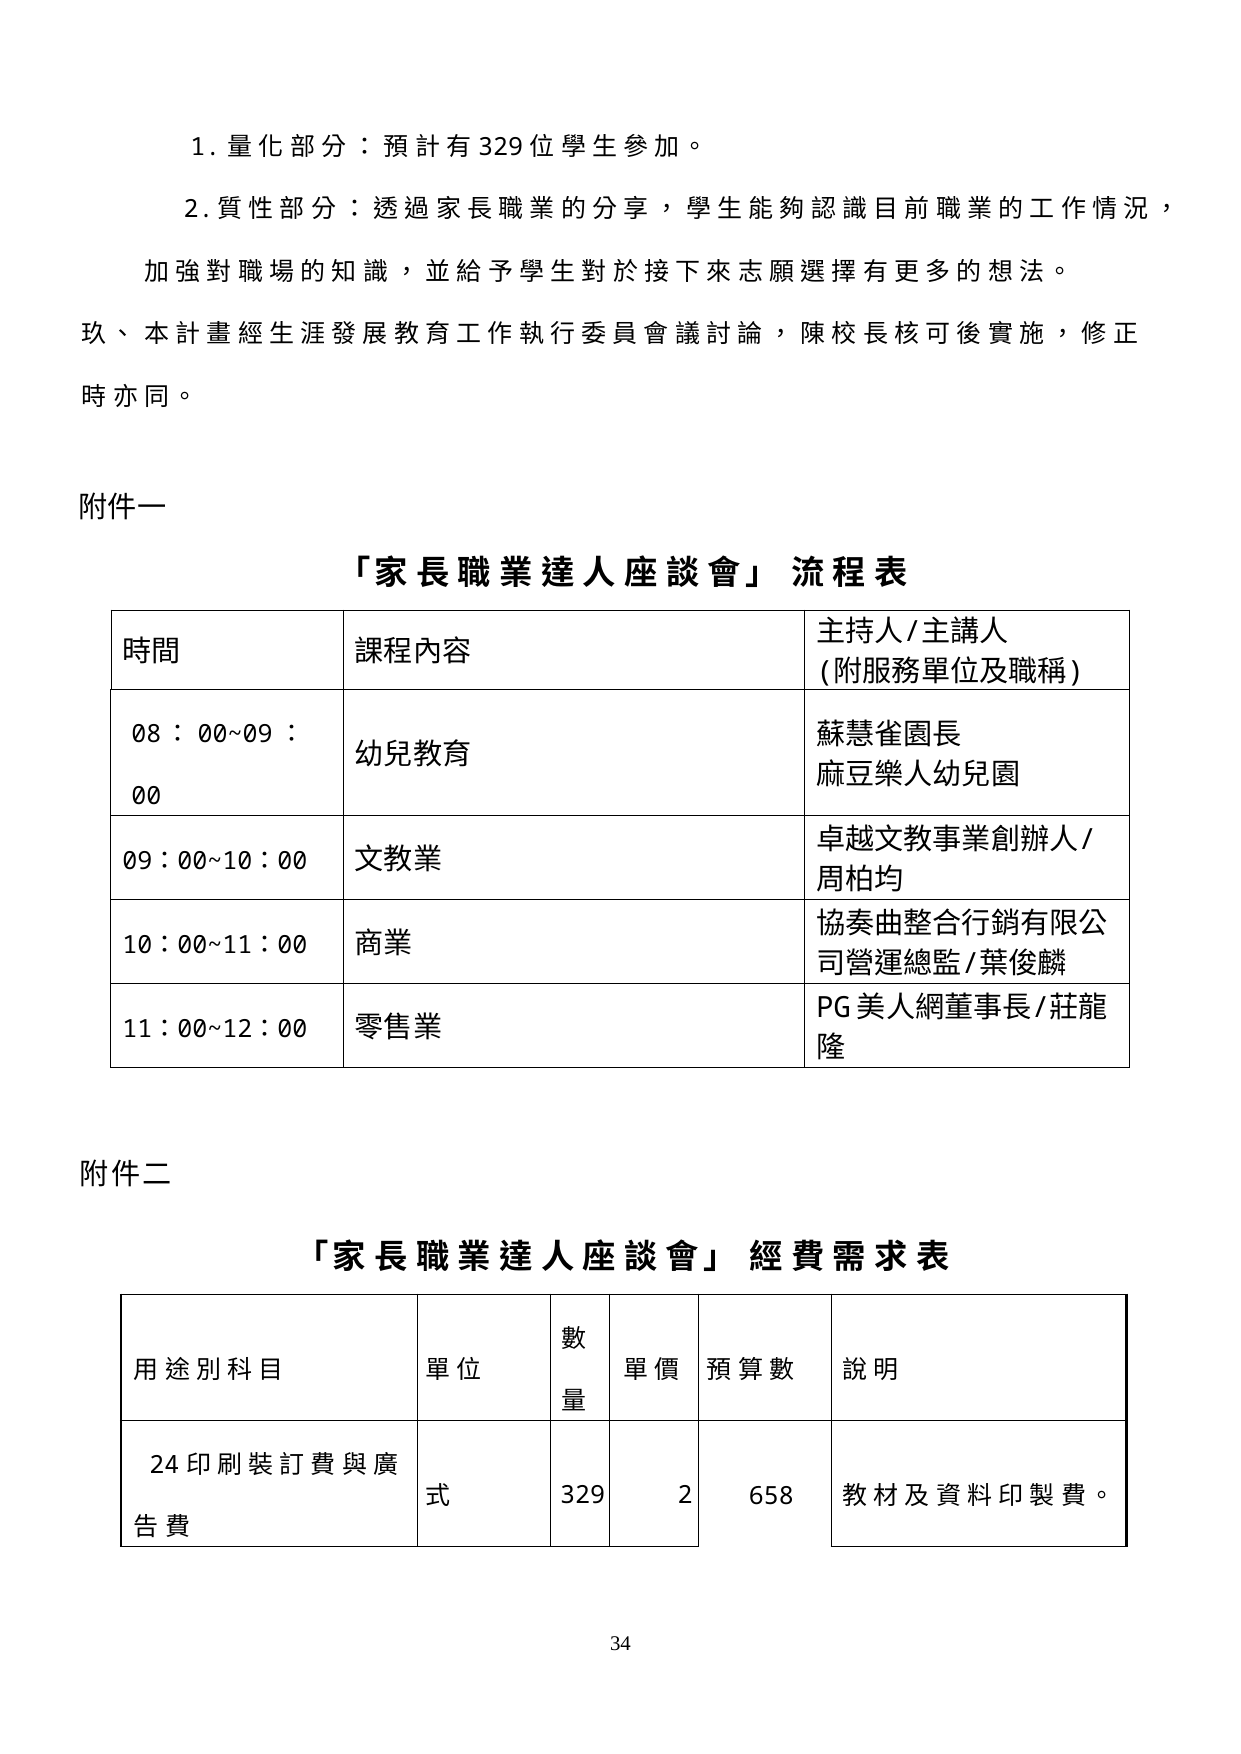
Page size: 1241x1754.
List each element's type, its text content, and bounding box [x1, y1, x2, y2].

table_header 時間 [112, 611, 343, 689]
table_header 說明 [832, 1295, 1125, 1419]
text 1.量化部分：預計有329位學生參加。 [137, 103, 1162, 165]
table_header 預算數 [699, 1295, 831, 1419]
table_cell 329 [551, 1421, 609, 1546]
table_cell 11：00~12：00 [111, 984, 343, 1067]
table_cell 零售業 [344, 984, 804, 1067]
table_cell 教材及資料印製費。 [832, 1421, 1125, 1546]
table_cell 幼兒教育 [344, 690, 804, 815]
table_cell 658 [699, 1421, 831, 1546]
table_cell 10：00~11：00 [111, 900, 343, 983]
table_cell PG美人網董事長/莊龍隆 [805, 984, 1129, 1067]
table_header 用途別科目 [122, 1295, 417, 1419]
text 「家長職業達人座談會」流程表 [78, 528, 1162, 590]
text 附件二 [78, 1130, 1162, 1193]
table_cell 文教業 [344, 816, 804, 899]
table_header 單位 [418, 1295, 550, 1419]
table_cell 卓越文教事業創辦人/周柏均 [805, 816, 1129, 899]
table_cell 協奏曲整合行銷有限公司營運總監/葉俊麟 [805, 900, 1129, 983]
text 附件一 [78, 478, 1162, 528]
table_cell 09：00~10：00 [111, 816, 343, 899]
text 「家長職業達人座談會」經費需求表 [78, 1212, 1162, 1274]
table_header 單價 [610, 1295, 698, 1419]
table_cell 蘇慧雀園長 麻豆樂人幼兒園 [805, 690, 1129, 815]
table_cell 式 [418, 1421, 550, 1546]
table_cell 08：00~09：00 [111, 690, 343, 815]
table_header 課程內容 [344, 611, 804, 689]
text 2.質性部分：透過家長職業的分享，學生能夠認識目前職業的工作情況，加強對職場的知識，並給予學生對於接下來志願選擇有更多的想法。 [137, 165, 1162, 290]
table_header 數量 [551, 1295, 609, 1419]
table_cell 2 [610, 1421, 698, 1546]
table_cell 商業 [344, 900, 804, 983]
text 玖、本計畫經生涯發展教育工作執行委員會議討論，陳校長核可後實施，修正時亦同。 [78, 290, 1162, 415]
table_header 主持人/主講人 (附服務單位及職稱) [805, 611, 1129, 689]
table_cell 24印刷裝訂費與廣告費 [122, 1421, 417, 1546]
